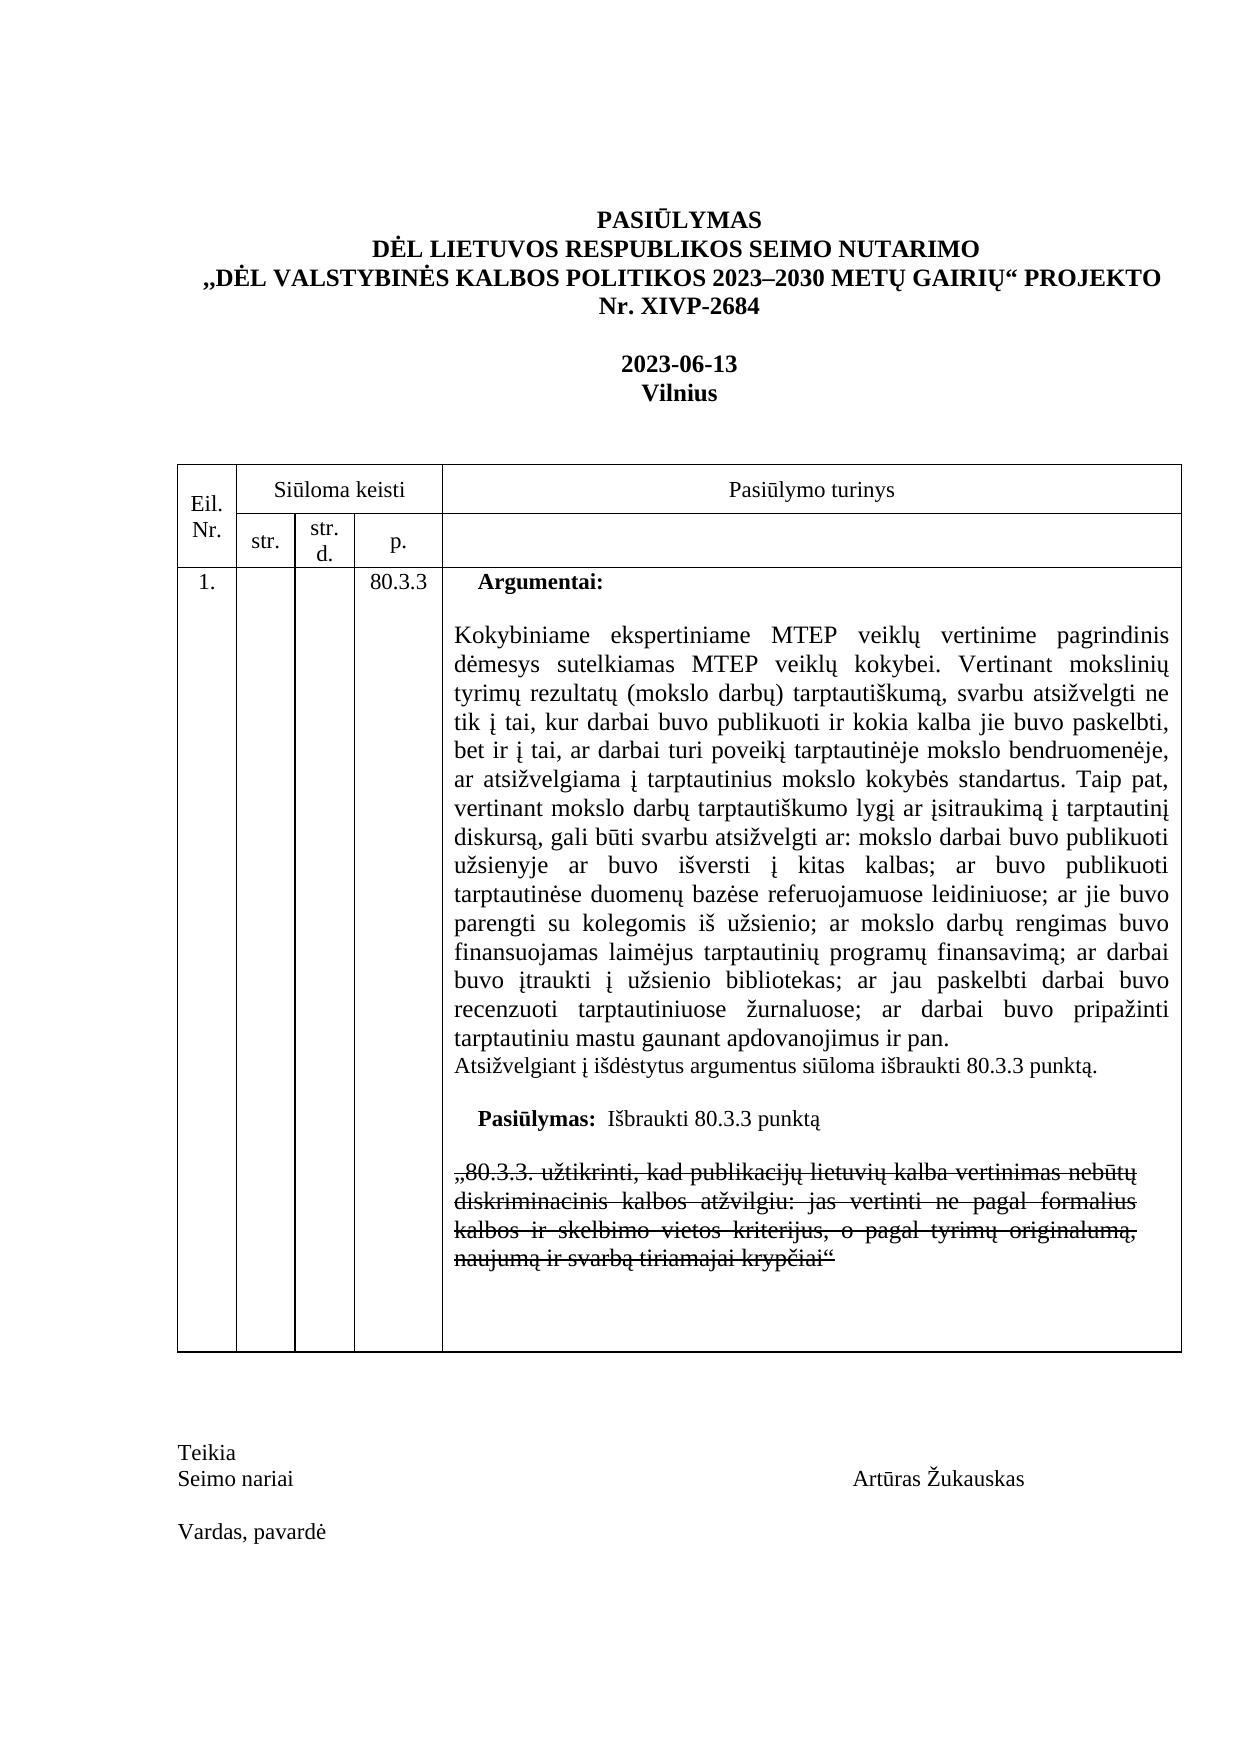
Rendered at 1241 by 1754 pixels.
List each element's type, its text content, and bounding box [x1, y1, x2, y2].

table_cell Argumentai: Kokybiniame ekspertiniame MTEP veiklų vertinime pagrindinis dėmesys sutelkiamas MTEP veiklų kokybei. Vertinant mokslinių tyrimų rezultatų (mokslo darbų) tarptautiškumą, svarbu atsižvelgti ne tik į tai, kur darbai buvo publikuoti ir kokia kalba jie buvo paskelbti, bet ir į tai, ar darbai turi poveikį tarptautinėje mokslo bendruomenėje, ar atsižvelgiama į tarptautinius mokslo kokybės standartus. Taip pat, vertinant mokslo darbų tarptautiškumo lygį ar įsitraukimą į tarptautinį diskursą, gali būti svarbu atsižvelgti ar: mokslo darbai buvo publikuoti užsienyje ar buvo išversti į kitas kalbas; ar buvo publikuoti tarptautinėse duomenų bazėse referuojamuose leidiniuose; ar jie buvo parengti su kolegomis iš užsienio; ar mokslo darbų rengimas buvo finansuojamas laimėjus tarptautinių programų finansavimą; ar darbai buvo įtraukti į užsienio bibliotekas; ar jau paskelbti darbai buvo recenzuoti tarptautiniuose žurnaluose; ar darbai buvo pripažinti tarptautiniu mastu gaunant apdovanojimus ir pan. Atsižvelgiant į išdėstytus argumentus siūloma išbraukti 80.3.3 punktą. Pasiūlymas: Išbraukti 80.3.3 punktą „80.3.3. užtikrinti, kad publikacijų lietuvių kalba vertinimas nebūtų diskriminacinis kalbos atžvilgiu: jas vertinti ne pagal formalius kalbos ir skelbimo vietos kriterijus, o pagal tyrimų originalumą, naujumą ir svarbą tiriamajai krypčiai“ [443, 568, 1181, 1351]
table_cell [443, 514, 1181, 567]
table_cell str. d. [296, 514, 354, 567]
table_cell [296, 568, 354, 1351]
text Nr. XIVP-2684 [177, 291, 1181, 320]
table_cell p. [355, 514, 442, 567]
text PASIŪLYMAS [177, 205, 1181, 234]
text Vardas, pavardė [177, 1518, 1181, 1544]
table_header Pasiūlymo turinys [443, 465, 1181, 513]
table_cell [237, 568, 294, 1351]
text Seimo nariai Artūras Žukauskas [177, 1465, 1181, 1491]
table_header Siūloma keisti [237, 465, 442, 513]
table_cell str. [237, 514, 294, 567]
text DĖL LIETUVOS RESPUBLIKOS SEIMO NUTARIMO [177, 234, 1181, 263]
table_cell 80.3.3 [355, 568, 442, 1351]
text Vilnius [177, 378, 1181, 406]
text 2023-06-13 [177, 349, 1181, 378]
table_header Eil. Nr. [178, 465, 236, 567]
text Teikia [177, 1439, 1181, 1465]
table_cell 1. [178, 568, 236, 1351]
text ,,DĖL VALSTYBINĖS KALBOS POLITIKOS 2023–2030 METŲ GAIRIŲ“ PROJEKTO [177, 263, 1181, 291]
